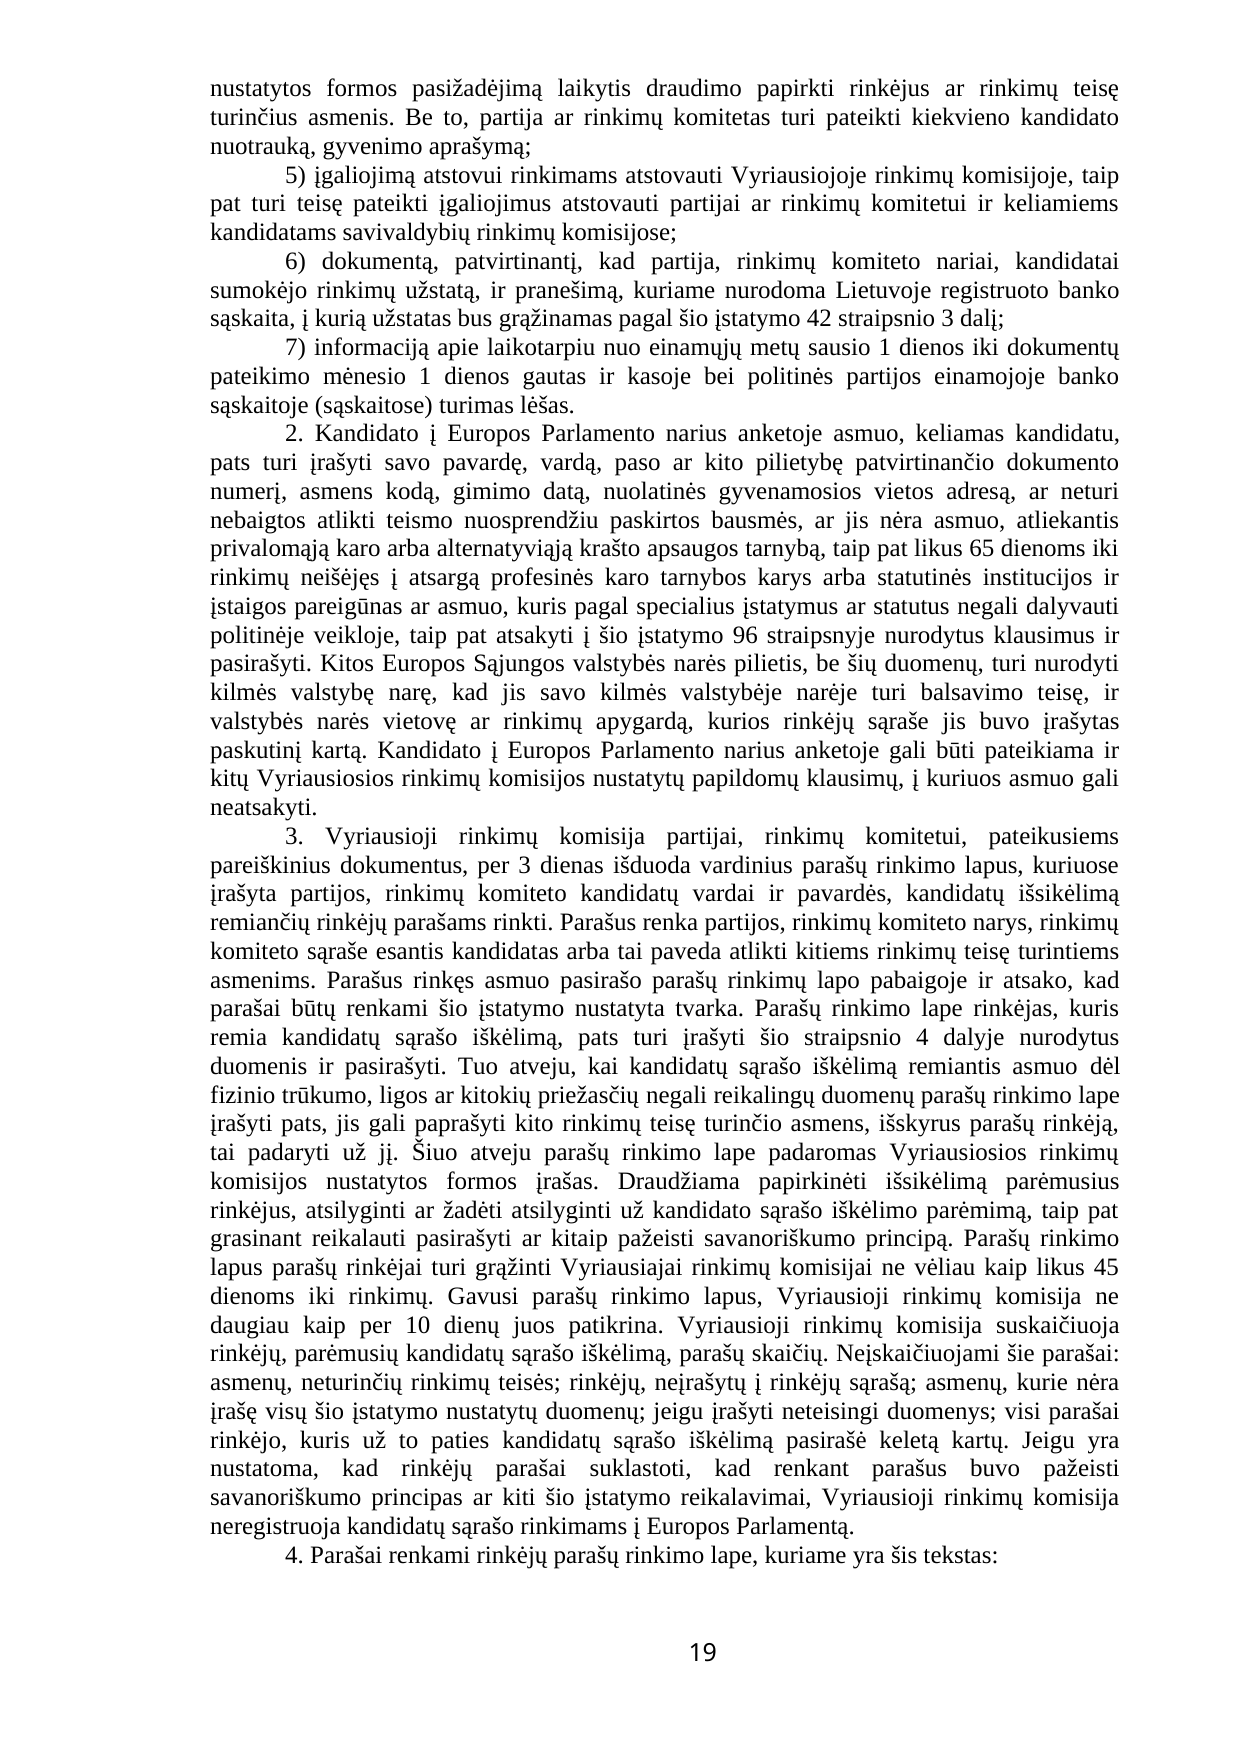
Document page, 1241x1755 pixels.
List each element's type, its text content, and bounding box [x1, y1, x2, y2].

text 5) įgaliojimą atstovui rinkimams atstovauti Vyriausiojoje rinkimų komisijoje, taip pat turi teisę pateikti įgaliojimus atstovauti partijai ar rinkimų komitetui ir keliamiems kandidatams savivaldybių rinkimų komisijose; [210, 160, 1120, 246]
text 2. Kandidato į Europos Parlamento narius anketoje asmuo, keliamas kandidatu, pats turi įrašyti savo pavardę, vardą, paso ar kito pilietybę patvirtinančio dokumento numerį, asmens kodą, gimimo datą, nuolatinės gyvenamosios vietos adresą, ar neturi nebaigtos atlikti teismo nuosprendžiu paskirtos bausmės, ar jis nėra asmuo, atliekantis privalomąją karo arba alternatyviąją krašto apsaugos tarnybą, taip pat likus 65 dienoms iki rinkimų neišėjęs į atsargą profesinės karo tarnybos karys arba statutinės institucijos ir įstaigos pareigūnas ar asmuo, kuris pagal specialius įstatymus ar statutus negali dalyvauti politinėje veikloje, taip pat atsakyti į šio įstatymo 96 straipsnyje nurodytus klausimus ir pasirašyti. Kitos Europos Sąjungos valstybės narės pilietis, be šių duomenų, turi nurodyti kilmės valstybę narę, kad jis savo kilmės valstybėje narėje turi balsavimo teisę, ir valstybės narės vietovę ar rinkimų apygardą, kurios rinkėjų sąraše jis buvo įrašytas paskutinį kartą. Kandidato į Europos Parlamento narius anketoje gali būti pateikiama ir kitų Vyriausiosios rinkimų komisijos nustatytų papildomų klausimų, į kuriuos asmuo gali neatsakyti. [210, 418, 1120, 821]
text 4. Parašai renkami rinkėjų parašų rinkimo lape, kuriame yra šis tekstas: [210, 1540, 1120, 1568]
text 6) dokumentą, patvirtinantį, kad partija, rinkimų komiteto nariai, kandidatai sumokėjo rinkimų užstatą, ir pranešimą, kuriame nurodoma Lietuvoje registruoto banko sąskaita, į kurią užstatas bus grąžinamas pagal šio įstatymo 42 straipsnio 3 dalį; [210, 246, 1120, 332]
text 7) informaciją apie laikotarpiu nuo einamųjų metų sausio 1 dienos iki dokumentų pateikimo mėnesio 1 dienos gautas ir kasoje bei politinės partijos einamojoje banko sąskaitoje (sąskaitose) turimas lėšas. [210, 332, 1120, 418]
text nustatytos formos pasižadėjimą laikytis draudimo papirkti rinkėjus ar rinkimų teisę turinčius asmenis. Be to, partija ar rinkimų komitetas turi pateikti kiekvieno kandidato nuotrauką, gyvenimo aprašymą; [210, 73, 1120, 160]
text 3. Vyriausioji rinkimų komisija partijai, rinkimų komitetui, pateikusiems pareiškinius dokumentus, per 3 dienas išduoda vardinius parašų rinkimo lapus, kuriuose įrašyta partijos, rinkimų komiteto kandidatų vardai ir pavardės, kandidatų išsikėlimą remiančių rinkėjų parašams rinkti. Parašus renka partijos, rinkimų komiteto narys, rinkimų komiteto sąraše esantis kandidatas arba tai paveda atlikti kitiems rinkimų teisę turintiems asmenims. Parašus rinkęs asmuo pasirašo parašų rinkimų lapo pabaigoje ir atsako, kad parašai būtų renkami šio įstatymo nustatyta tvarka. Parašų rinkimo lape rinkėjas, kuris remia kandidatų sąrašo iškėlimą, pats turi įrašyti šio straipsnio 4 dalyje nurodytus duomenis ir pasirašyti. Tuo atveju, kai kandidatų sąrašo iškėlimą remiantis asmuo dėl fizinio trūkumo, ligos ar kitokių priežasčių negali reikalingų duomenų parašų rinkimo lape įrašyti pats, jis gali paprašyti kito rinkimų teisę turinčio asmens, išskyrus parašų rinkėją, tai padaryti už jį. Šiuo atveju parašų rinkimo lape padaromas Vyriausiosios rinkimų komisijos nustatytos formos įrašas. Draudžiama papirkinėti išsikėlimą parėmusius rinkėjus, atsilyginti ar žadėti atsilyginti už kandidato sąrašo iškėlimo parėmimą, taip pat grasinant reikalauti pasirašyti ar kitaip pažeisti savanoriškumo principą. Parašų rinkimo lapus parašų rinkėjai turi grąžinti Vyriausiajai rinkimų komisijai ne vėliau kaip likus 45 dienoms iki rinkimų. Gavusi parašų rinkimo lapus, Vyriausioji rinkimų komisija ne daugiau kaip per 10 dienų juos patikrina. Vyriausioji rinkimų komisija suskaičiuoja rinkėjų, parėmusių kandidatų sąrašo iškėlimą, parašų skaičių. Neįskaičiuojami šie parašai: asmenų, neturinčių rinkimų teisės; rinkėjų, neįrašytų į rinkėjų sąrašą; asmenų, kurie nėra įrašę visų šio įstatymo nustatytų duomenų; jeigu įrašyti neteisingi duomenys; visi parašai rinkėjo, kuris už to paties kandidatų sąrašo iškėlimą pasirašė keletą kartų. Jeigu yra nustatoma, kad rinkėjų parašai suklastoti, kad renkant parašus buvo pažeisti savanoriškumo principas ar kiti šio įstatymo reikalavimai, Vyriausioji rinkimų komisija neregistruoja kandidatų sąrašo rinkimams į Europos Parlamentą. [210, 821, 1120, 1540]
